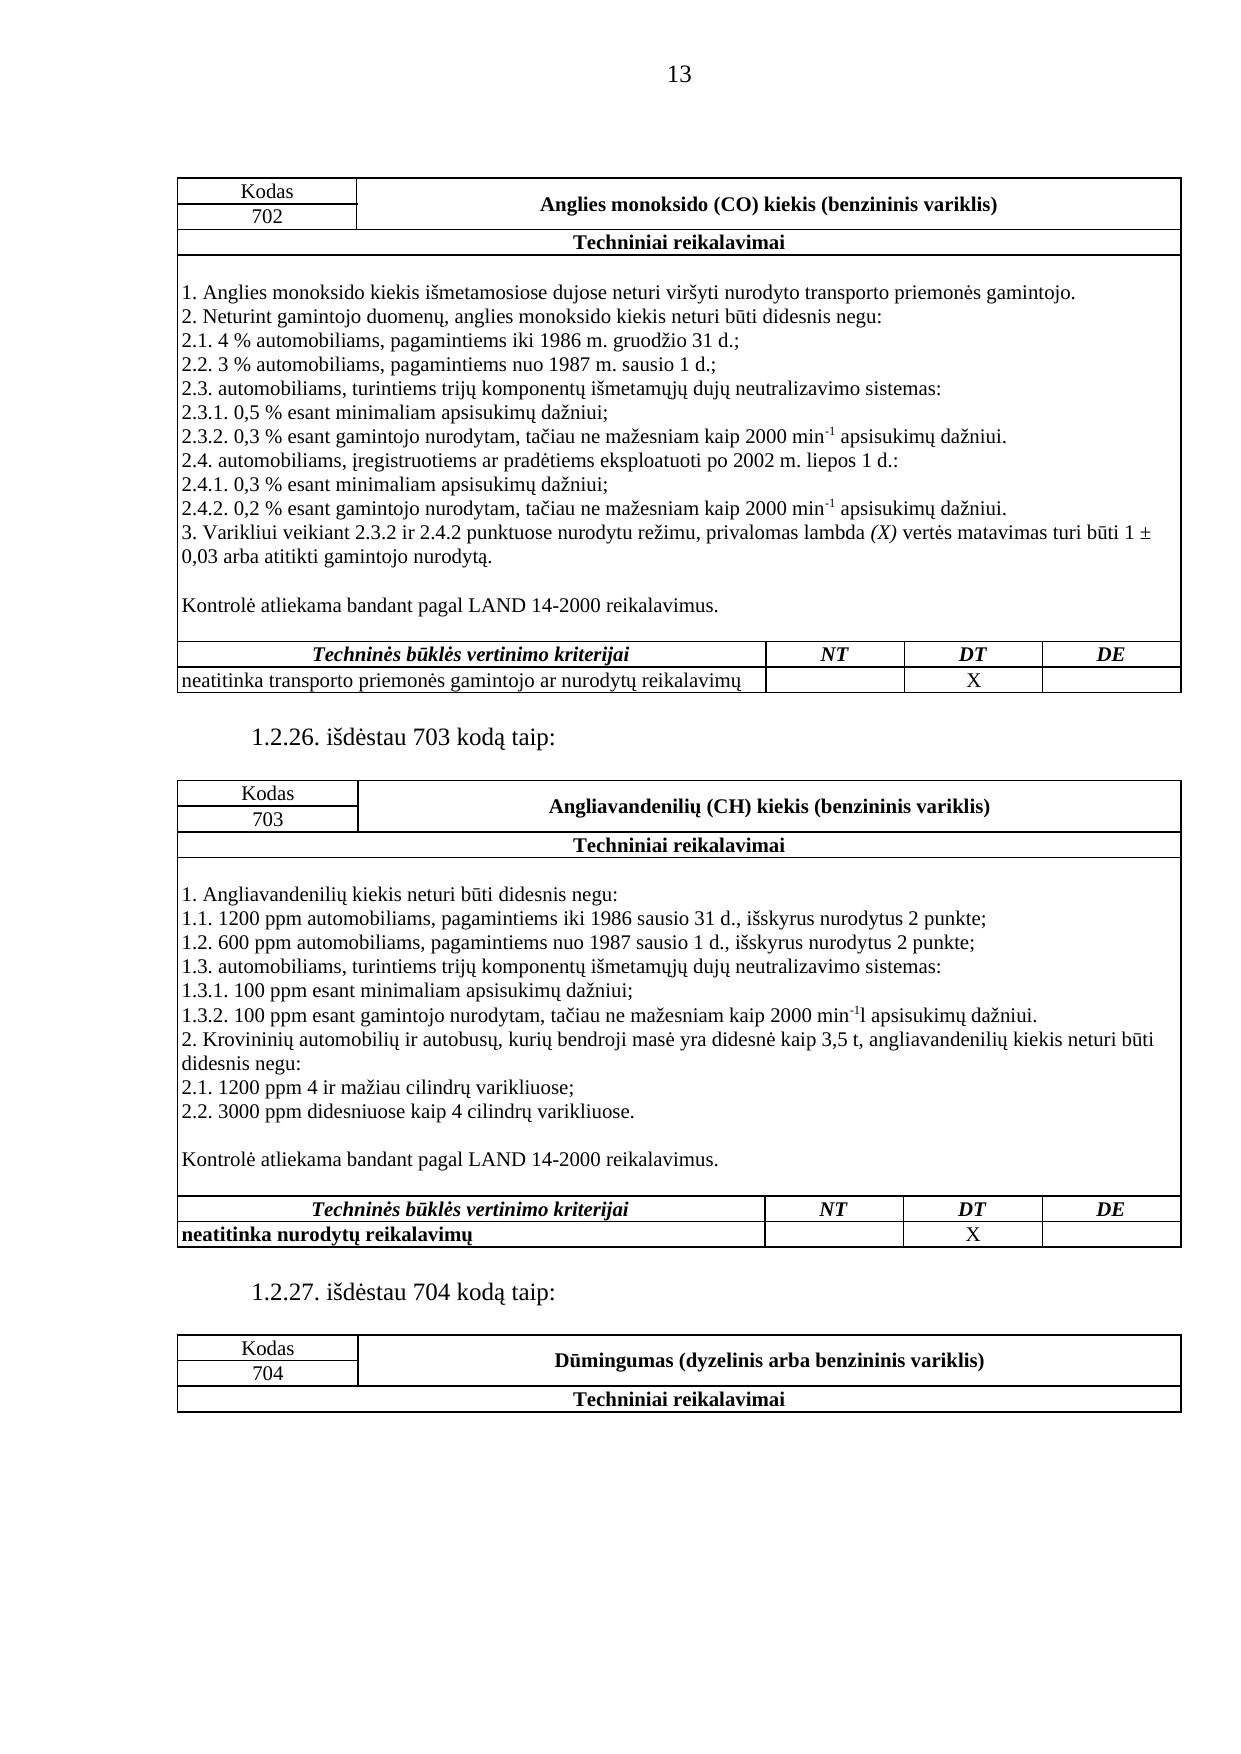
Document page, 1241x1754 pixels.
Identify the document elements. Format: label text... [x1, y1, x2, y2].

text 1.2.27. išdėstau 704 kodą taip: [177, 1277, 1181, 1305]
table_header Anglies monoksido (CO) kiekis (benzininis variklis) [357, 179, 1180, 228]
table_cell [1043, 668, 1047, 692]
table_cell [899, 1222, 903, 1246]
table_cell X [1038, 668, 1042, 692]
table_cell DE [1043, 642, 1047, 666]
table_header Dūmingumas (dyzelinis arba benzininis variklis) [359, 1336, 1180, 1385]
table_cell X [1038, 1222, 1042, 1246]
table_header Angliavandenilių (CH) kiekis (benzininis variklis) [359, 781, 1180, 831]
table_cell NT [900, 642, 904, 666]
table_cell DT [904, 1197, 908, 1221]
table_cell DT [1038, 1197, 1042, 1221]
text 1.2.26. išdėstau 703 kodą taip: [177, 722, 1181, 751]
table_cell [900, 668, 904, 692]
table_cell NT [899, 1197, 903, 1221]
table_cell DT [1038, 642, 1042, 666]
table_cell 702 [352, 205, 356, 228]
table_cell X [904, 1222, 908, 1246]
